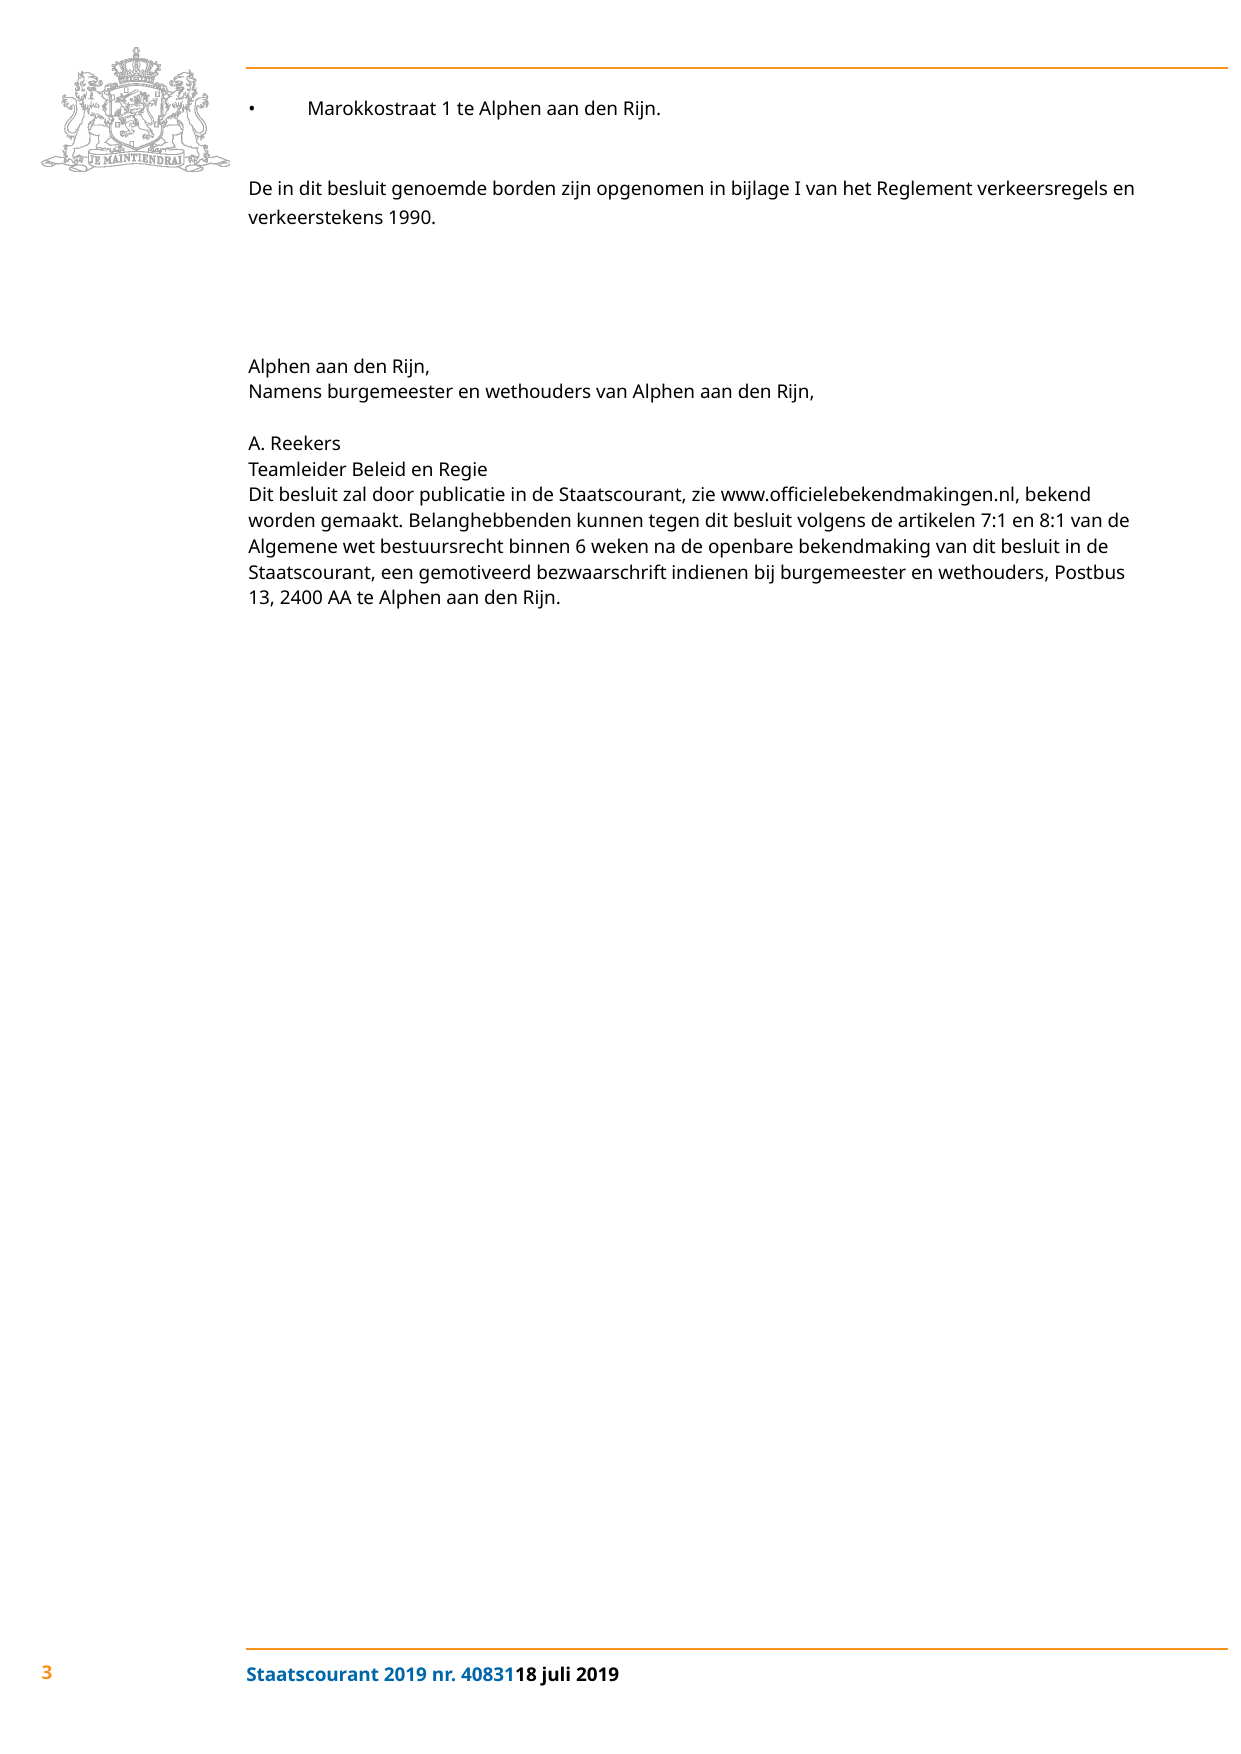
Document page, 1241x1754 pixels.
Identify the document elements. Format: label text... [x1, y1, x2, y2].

text A. Reekers [248, 430, 1152, 456]
text Alphen aan den Rijn, [248, 353, 1152, 379]
text Namens burgemeester en wethouders van Alphen aan den Rijn, [248, 379, 1152, 404]
text Teamleider Beleid en Regie [248, 456, 1152, 482]
list Marokkostraat 1 te Alphen aan den Rijn. [248, 95, 1152, 121]
text De in dit besluit genoemde borden zijn opgenomen in bijlage I van het Reglement verkeersregels en verkeerstekens 1990. [248, 175, 1152, 230]
picture [41, 47, 231, 172]
text Dit besluit zal door publicatie in de Staatscourant, zie www.officielebekendmakingen.nl, bekend worden gemaakt. Belanghebbenden kunnen tegen dit besluit volgens de artikelen 7:1 en 8:1 van de Algemene wet bestuursrecht binnen 6 weken na de openbare bekendmaking van dit besluit in de Staatscourant, een gemotiveerd bezwaarschrift indienen bij burgemeester en wethouders, Postbus 13, 2400 AA te Alphen aan den Rijn. [248, 482, 1152, 610]
